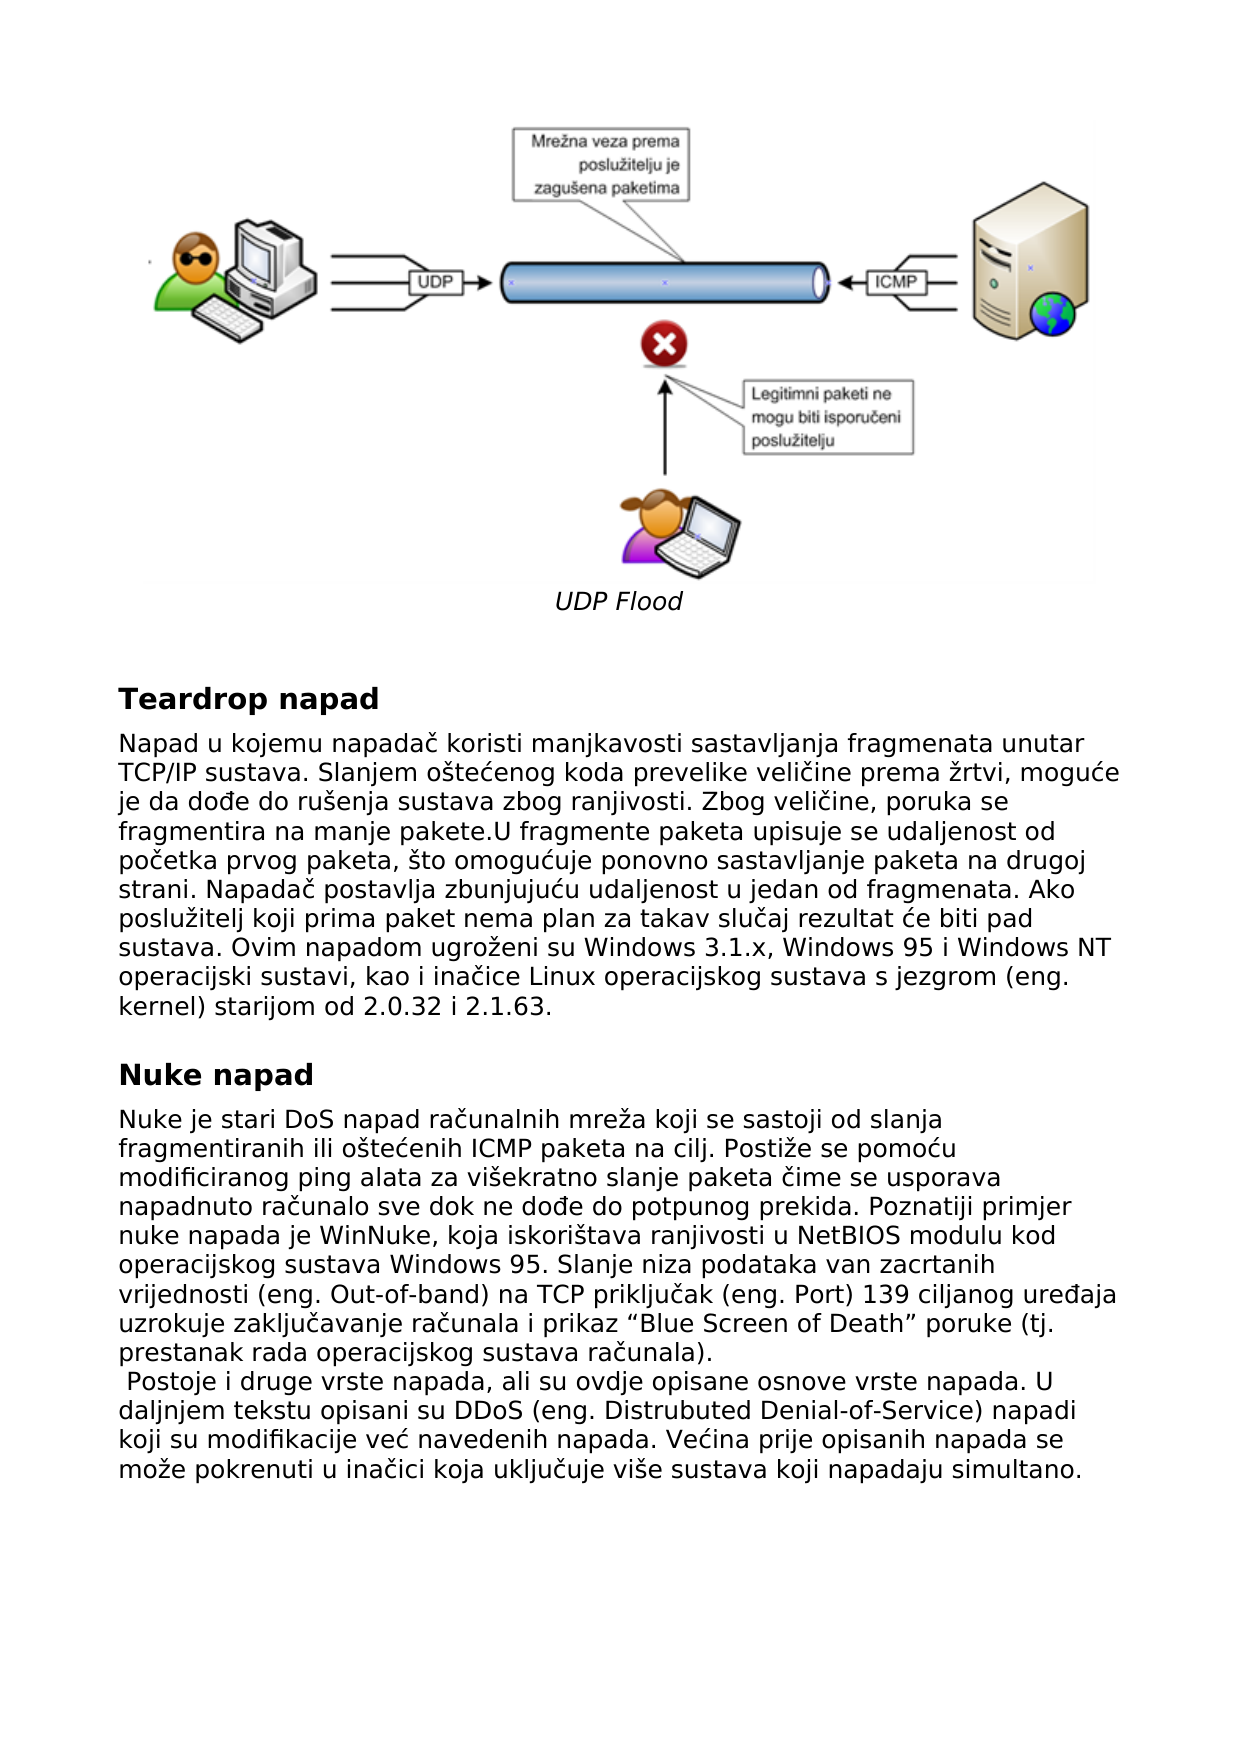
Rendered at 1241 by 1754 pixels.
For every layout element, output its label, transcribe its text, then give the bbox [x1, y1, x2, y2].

text UDP Flood [142, 587, 1098, 616]
subtitle Teardrop napad [118, 683, 1122, 717]
text Napad u kojemu napadač koristi manjkavosti sastavljanja fragmenata unutar TCP/IP sustava. Slanjem oštećenog koda prevelike veličine prema žrtvi, moguće je da dođe do rušenja sustava zbog ranjivosti. Zbog veličine, poruka se fragmentira na manje pakete.U fragmente paketa upisuje se udaljenost od početka prvog paketa, što omogućuje ponovno sastavljanje paketa na drugoj strani. Napadač postavlja zbunjujuću udaljenost u jedan od fragmenata. Ako poslužitelj koji prima paket nema plan za takav slučaj rezultat će biti pad sustava. Ovim napadom ugroženi su Windows 3.1.x, Windows 95 i Windows NT operacijski sustavi, kao i inačice Linux operacijskog sustava s jezgrom (eng. kernel) starijom od 2.0.32 i 2.1.63. [118, 729, 1122, 1021]
subtitle Nuke napad [118, 1058, 1122, 1092]
text Nuke je stari DoS napad računalnih mreža koji se sastoji od slanja fragmentiranih ili oštećenih ICMP paketa na cilj. Postiže se pomoću modificiranog ping alata za višekratno slanje paketa čime se usporava napadnuto računalo sve dok ne dođe do potpunog prekida. Poznatiji primjer nuke napada je WinNuke, koja iskorištava ranjivosti u NetBIOS modulu kod operacijskog sustava Windows 95. Slanje niza podataka van zacrtanih vrijednosti (eng. Out-of-band) na TCP priključak (eng. Port) 139 ciljanog uređaja uzrokuje zaključavanje računala i prikaz “Blue Screen of Death” poruke (tj. prestanak rada operacijskog sustava računala). Postoje i druge vrste napada, ali su ovdje opisane osnove vrste napada. U daljnjem tekstu opisani su DDoS (eng. Distrubuted Denial-of-Service) napadi koji su modifikacije već navedenih napada. Većina prije opisanih napada se može pokrenuti u inačici koja uključuje više sustava koji napadaju simultano. [118, 1105, 1122, 1484]
picture [142, 118, 1099, 587]
